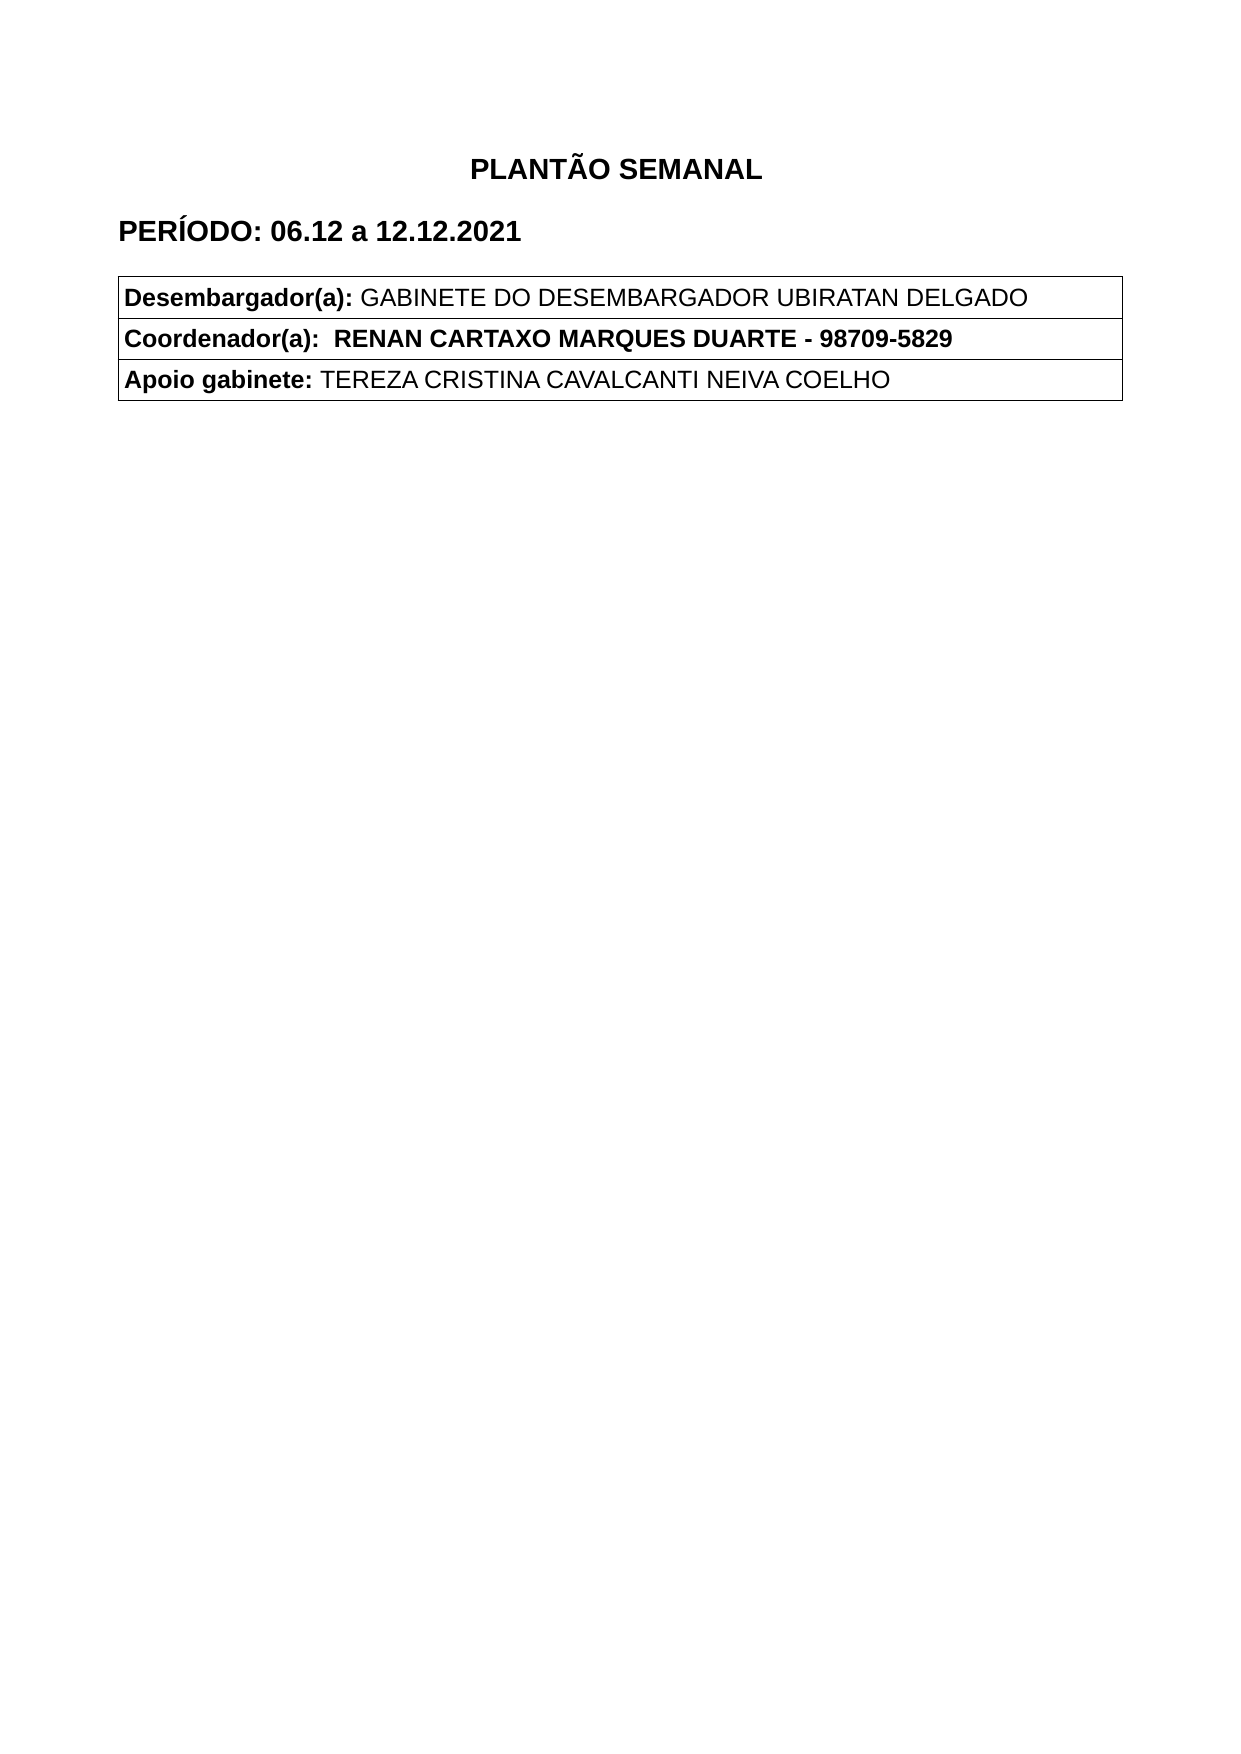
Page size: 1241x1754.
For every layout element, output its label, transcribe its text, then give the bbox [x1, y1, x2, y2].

table_header Desembargador(a): GABINETE DO DESEMBARGADOR UBIRATAN DELGADO [119, 277, 1122, 317]
text PERÍODO: 06.12 a 12.12.2021 [118, 214, 1122, 247]
text PLANTÃO SEMANAL [118, 152, 1122, 185]
table_cell Apoio gabinete: TEREZA CRISTINA CAVALCANTI NEIVA COELHO [119, 360, 1122, 400]
table_cell Coordenador(a): RENAN CARTAXO MARQUES DUARTE - 98709-5829 [119, 319, 1122, 359]
